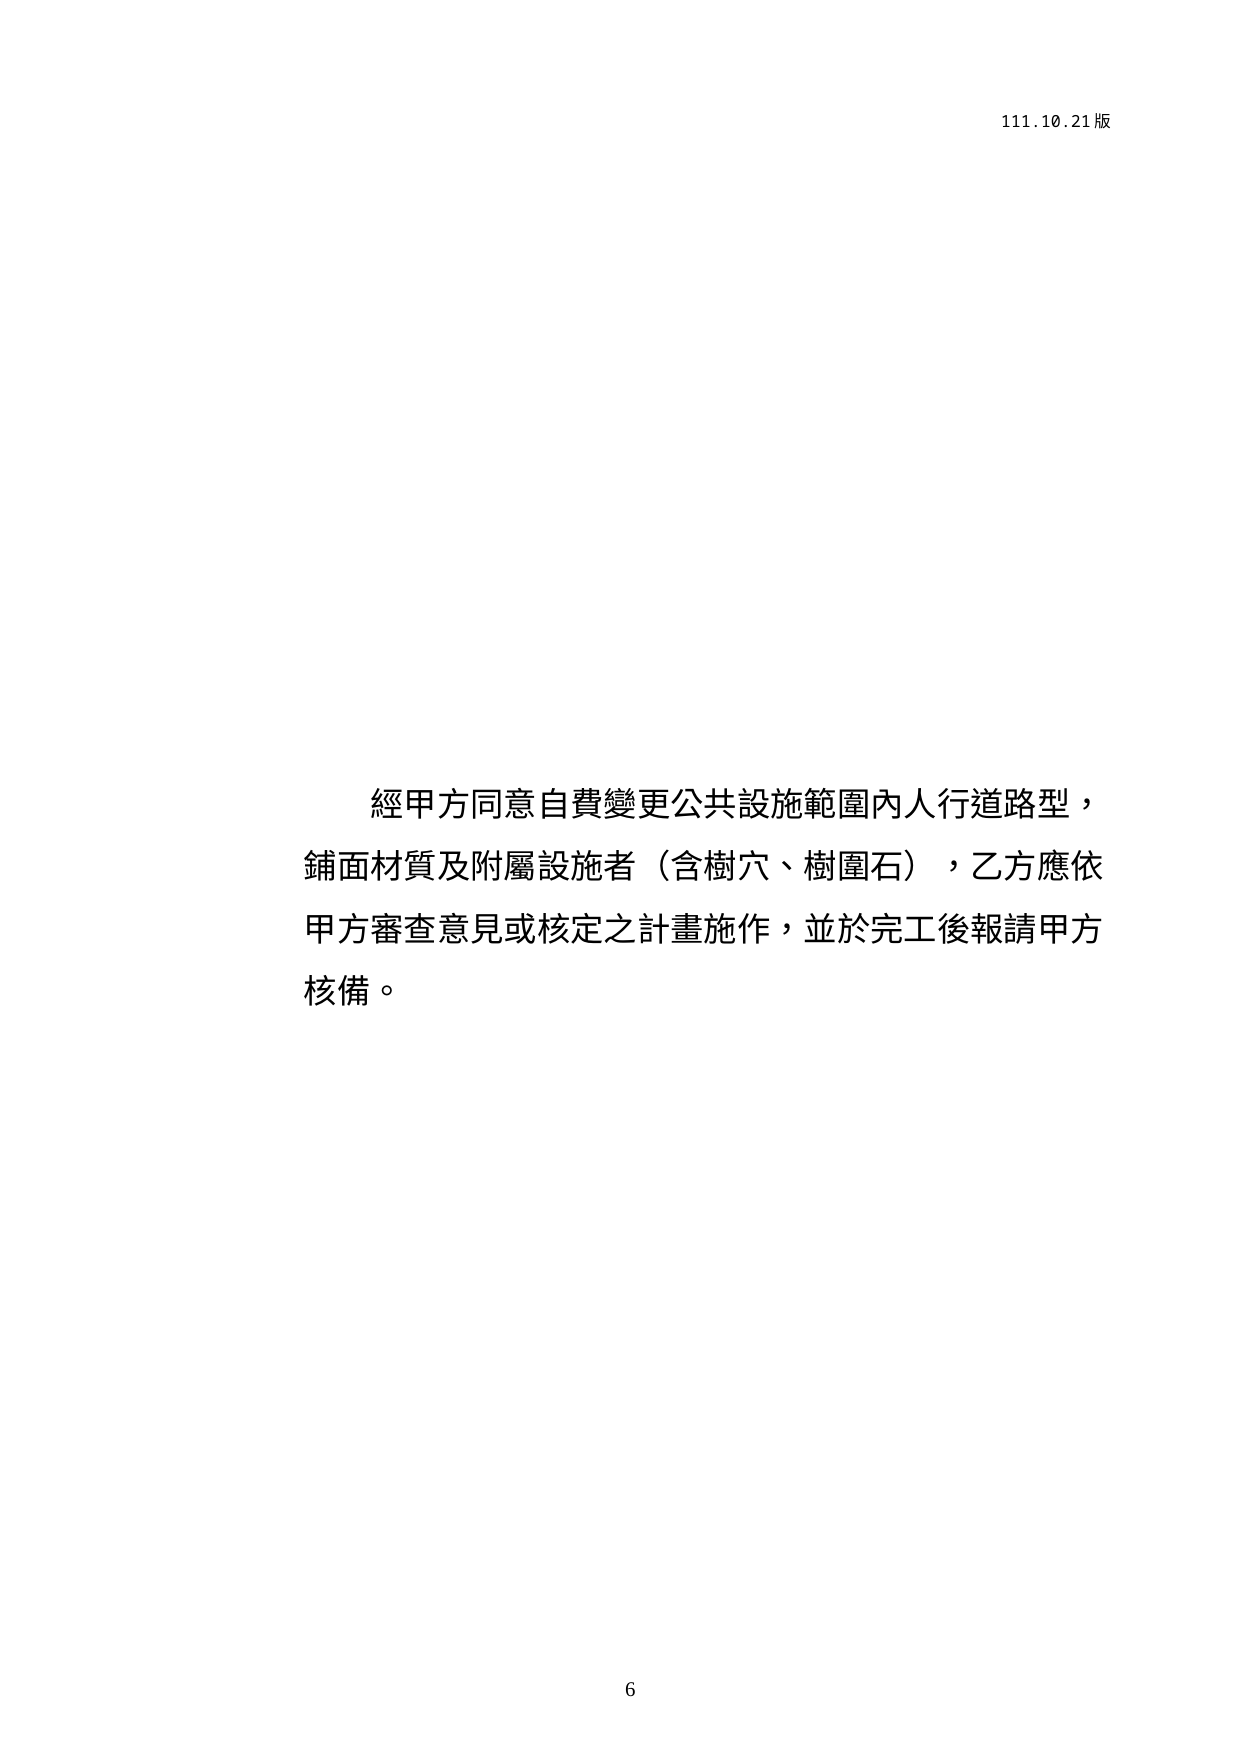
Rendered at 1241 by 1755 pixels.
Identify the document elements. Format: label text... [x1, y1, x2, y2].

text 經甲方同意自費變更公共設施範圍內人行道路型，鋪面材質及附屬設施者（含樹穴、樹圍石），乙方應依甲方審查意見或核定之計畫施作，並於完工後報請甲方核備。 [304, 760, 1110, 1010]
